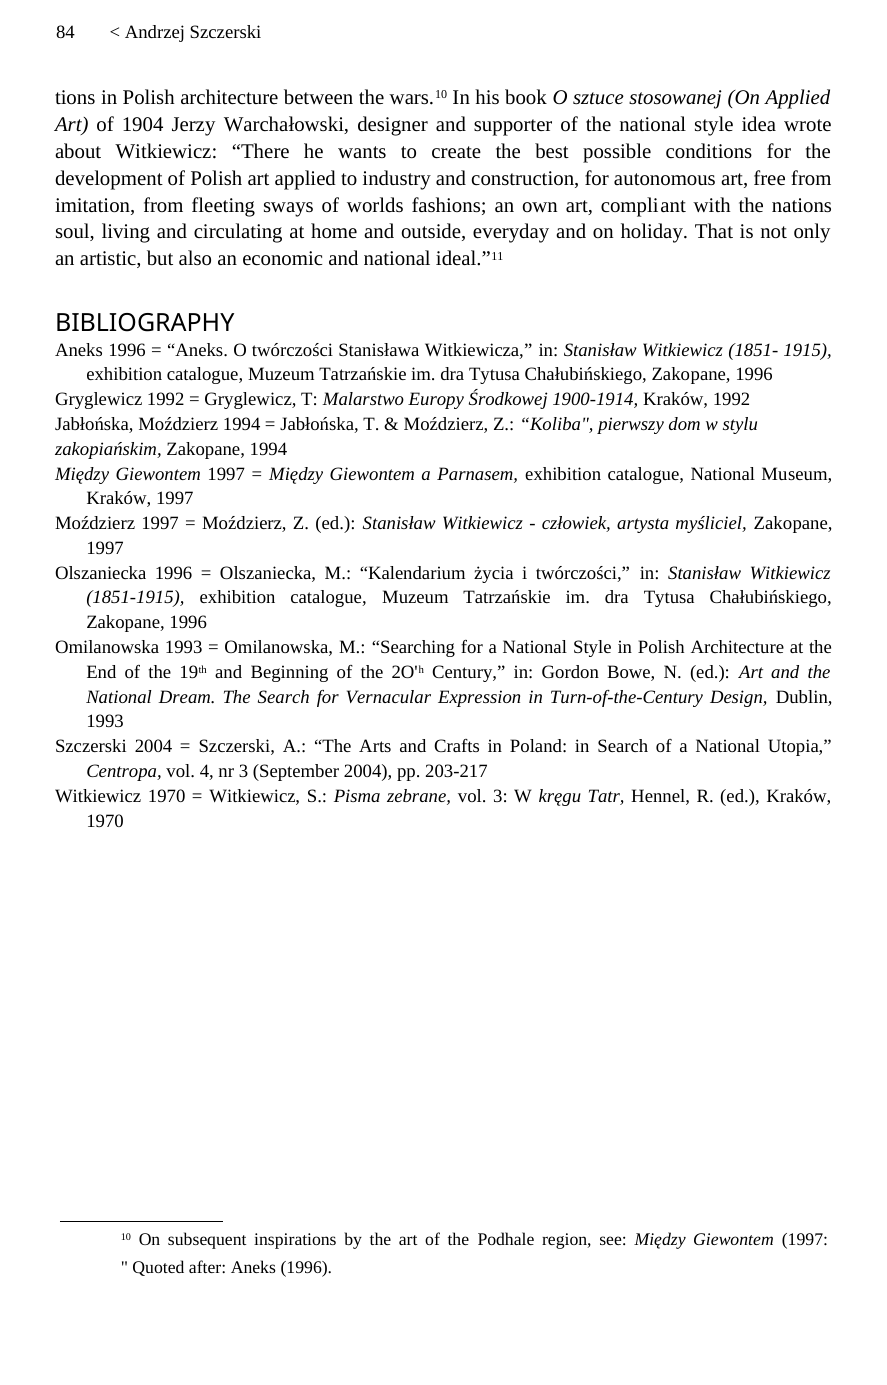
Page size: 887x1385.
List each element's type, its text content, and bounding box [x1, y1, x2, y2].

text 10 On subsequent inspirations by the art of the Podhale region, see: Między Giewontem (1997: passim). [87, 1229, 828, 1252]
text tions in Polish architecture between the wars.10 In his book O sztuce stosowanej (On Applied Art) of 1904 Jerzy Warchałowski, designer and supporter of the national style idea wrote about Witkiewicz: “There he wants to create the best possible conditions for the development of Polish art applied to industry and construction, for autonomous art, free from imitation, from fleeting sways of worlds fashions; an own art, compli­ant with the nations soul, living and circulating at home and outside, everyday and on holiday. That is not only an artistic, but also an economic and national ideal.”11 [55, 85, 832, 270]
text Gryglewicz 1992 = Gryglewicz, T: Malarstwo Europy Środkowej 1900-1914, Kraków, 1992 Jabłońska, Moździerz 1994 = Jabłońska, T. & Moździerz, Z.: “Koliba", pierwszy dom w stylu zakopiańskim, Zakopane, 1994 [55, 388, 832, 459]
text Między Giewontem 1997 = Między Giewontem a Parnasem, exhibition catalogue, National Mu­seum, Kraków, 1997 [55, 462, 832, 509]
text Olszaniecka 1996 = Olszaniecka, M.: “Kalendarium życia i twórczości,” in: Stanisław Witkiewicz (1851-1915), exhibition catalogue, Muzeum Tatrzańskie im. dra Tytusa Chałubińskiego, Zakopane, 1996 [55, 562, 832, 633]
text Aneks 1996 = “Aneks. O twórczości Stanisława Witkiewicza,” in: Stanisław Witkiewicz (1851- 1915), exhibition catalogue, Muzeum Tatrzańskie im. dra Tytusa Chałubińskiego, Zako­pane, 1996 [55, 338, 832, 385]
text Szczerski 2004 = Szczerski, A.: “The Arts and Crafts in Poland: in Search of a National Utopia,” Centropa, vol. 4, nr 3 (September 2004), pp. 203-217 [55, 735, 832, 782]
text 84 < Andrzej Szczerski [56, 21, 274, 43]
text Moździerz 1997 = Moździerz, Z. (ed.): Stanisław Witkiewicz - człowiek, artysta myśliciel, Zako­pane, 1997 [55, 512, 832, 558]
text Witkiewicz 1970 = Witkiewicz, S.: Pisma zebrane, vol. 3: W kręgu Tatr, Hennel, R. (ed.), Kraków, 1970 [55, 785, 832, 831]
text Omilanowska 1993 = Omilanowska, M.: “Searching for a National Style in Polish Architecture at the End of the 19th and Beginning of the 2O'h Century,” in: Gordon Bowe, N. (ed.): Art and the National Dream. The Search for Vernacular Expression in Turn-of-the-Century Design, Dublin, 1993 [55, 636, 832, 732]
subtitle BIBLIOGRAPHY [55, 304, 832, 338]
text " Quoted after: Aneks (1996). [87, 1257, 828, 1277]
